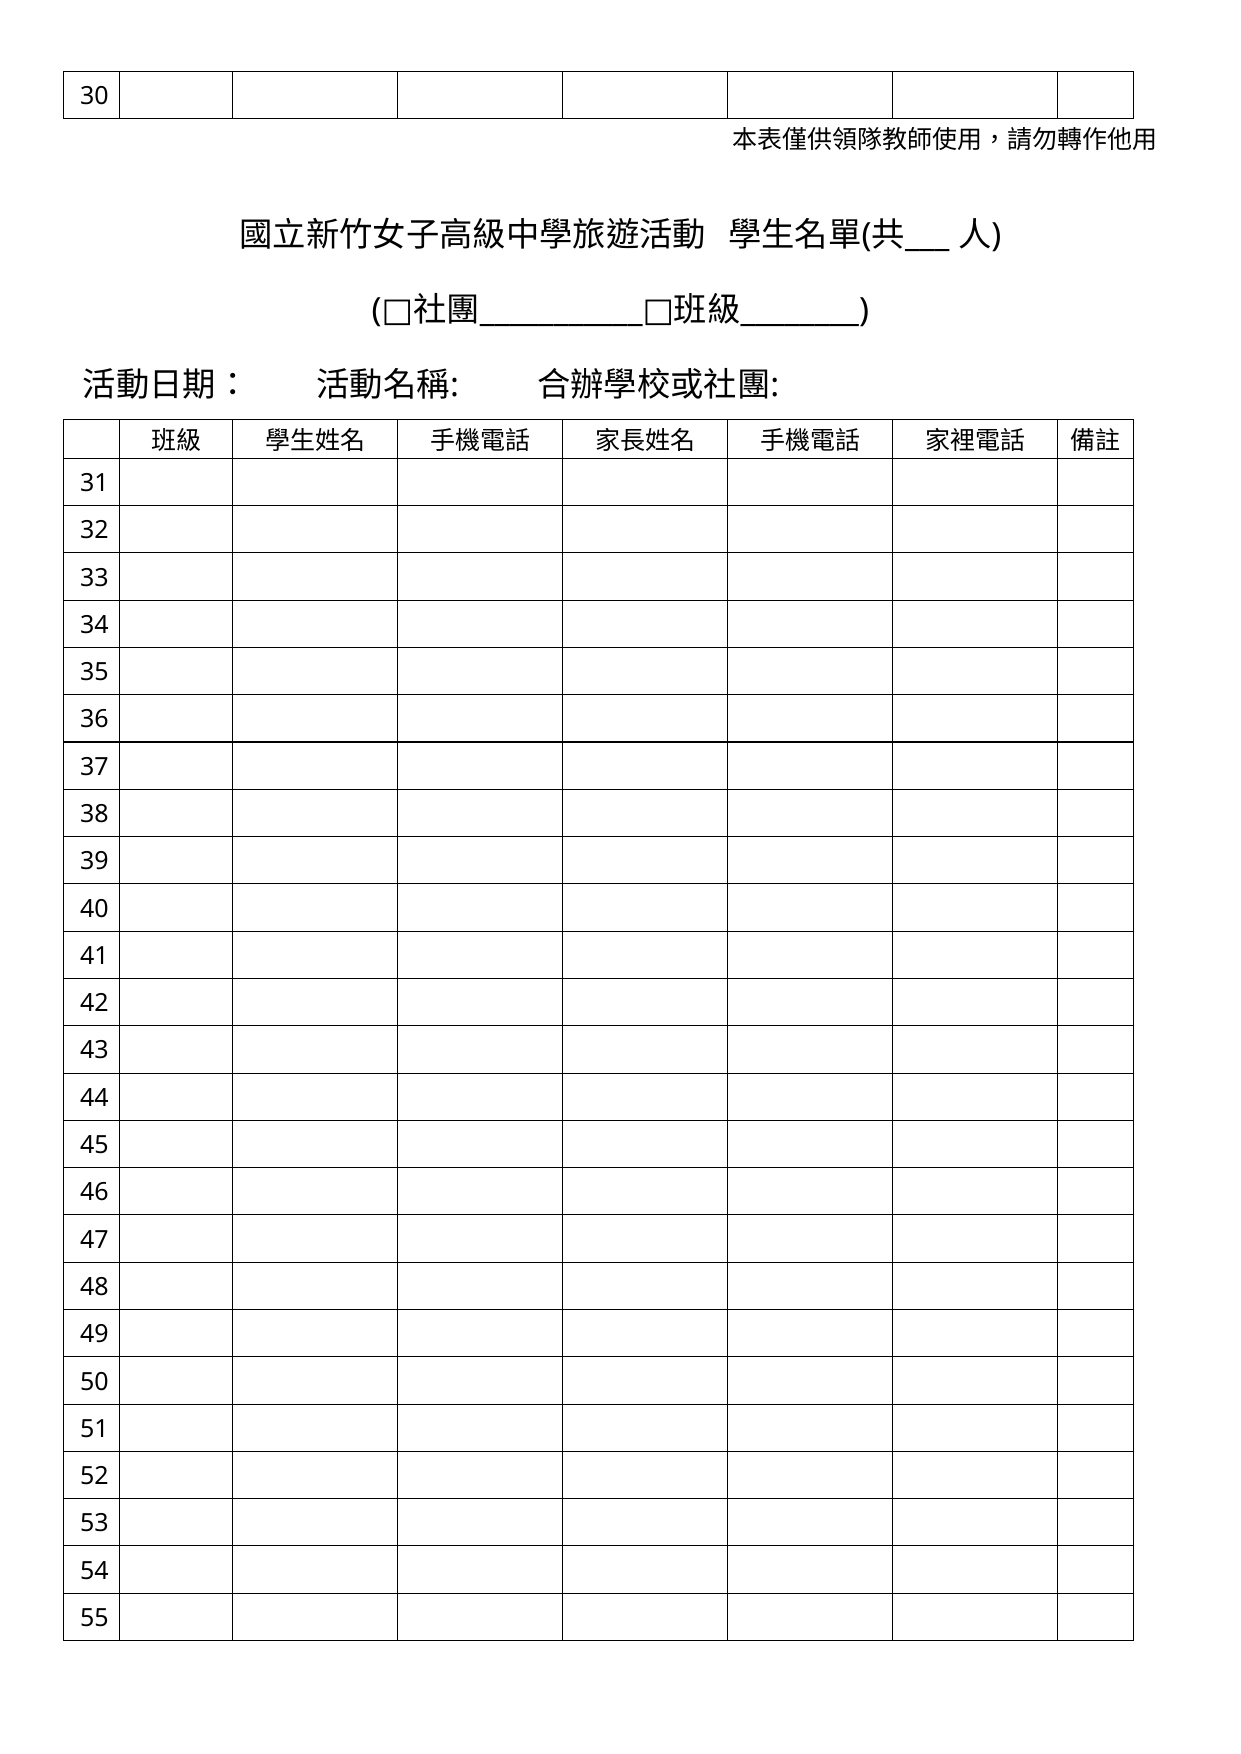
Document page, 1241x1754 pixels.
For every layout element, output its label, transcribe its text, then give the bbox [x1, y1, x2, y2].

text 國立新竹女子高級中學旅遊活動 學生名單(共___ 人) [83, 194, 1157, 269]
table_cell [120, 601, 232, 647]
table_cell 41 [64, 932, 119, 978]
table_cell [233, 1074, 397, 1120]
table_cell [233, 1452, 397, 1498]
table_cell [893, 1026, 1057, 1072]
table_cell [563, 837, 727, 883]
table_cell [893, 1215, 1057, 1262]
table_cell 32 [64, 506, 119, 552]
table_cell [893, 932, 1057, 978]
table_cell [893, 884, 1057, 931]
table_cell [398, 695, 562, 741]
table_cell [893, 1452, 1057, 1498]
table_cell [563, 1168, 727, 1214]
table_cell 48 [64, 1263, 119, 1309]
table_cell [728, 459, 892, 505]
table_cell [120, 1074, 232, 1120]
table_cell [233, 790, 397, 836]
table_cell [563, 743, 727, 789]
table_cell [120, 1452, 232, 1498]
table_cell 54 [64, 1546, 119, 1593]
table_cell [1058, 884, 1133, 931]
table_cell [728, 506, 892, 552]
table_cell [398, 1263, 562, 1309]
table_cell [728, 884, 892, 931]
table_cell [233, 695, 397, 741]
table_cell [1058, 790, 1133, 836]
table_cell [398, 506, 562, 552]
table_cell 50 [64, 1357, 119, 1403]
table_cell [893, 459, 1057, 505]
table_cell [728, 1215, 892, 1262]
table_cell [120, 1546, 232, 1593]
table_cell [728, 1357, 892, 1403]
table_cell [398, 1168, 562, 1214]
table_cell [398, 1594, 562, 1640]
table_cell [563, 1121, 727, 1167]
table_cell [1058, 743, 1133, 789]
table_cell [728, 553, 892, 599]
table_header 手機電話 [398, 420, 562, 458]
table_cell [233, 932, 397, 978]
table_cell [120, 790, 232, 836]
table_cell [563, 1310, 727, 1356]
table_cell [893, 1546, 1057, 1593]
table_cell [893, 1263, 1057, 1309]
table_cell [398, 1026, 562, 1072]
table_cell [893, 1168, 1057, 1214]
table_cell [728, 601, 892, 647]
table_cell [233, 837, 397, 883]
table_cell [120, 1121, 232, 1167]
table_cell 33 [64, 553, 119, 599]
table_cell 38 [64, 790, 119, 836]
table_cell [1058, 1026, 1133, 1072]
table_cell [1058, 1215, 1133, 1262]
table_cell [563, 1263, 727, 1309]
table_cell [728, 72, 892, 118]
table_cell [563, 1452, 727, 1498]
table_cell 52 [64, 1452, 119, 1498]
table_cell [893, 1121, 1057, 1167]
table_cell [728, 1168, 892, 1214]
table_cell [1058, 506, 1133, 552]
table_cell [893, 1310, 1057, 1356]
table_cell [728, 979, 892, 1025]
table_cell [563, 1594, 727, 1640]
table_cell 55 [64, 1594, 119, 1640]
table_cell [563, 1026, 727, 1072]
table_cell [1058, 1594, 1133, 1640]
table_cell [1058, 601, 1133, 647]
table_cell [233, 1357, 397, 1403]
table_header 備註 [1058, 420, 1133, 458]
table_cell [893, 790, 1057, 836]
table_cell [563, 553, 727, 599]
table_cell 49 [64, 1310, 119, 1356]
table_cell [893, 979, 1057, 1025]
table_cell [120, 979, 232, 1025]
table_cell [120, 1594, 232, 1640]
table_cell [728, 1121, 892, 1167]
table_cell [120, 1357, 232, 1403]
table_cell [893, 553, 1057, 599]
table_cell [233, 1026, 397, 1072]
table_cell [233, 743, 397, 789]
table_cell [398, 1215, 562, 1262]
table_cell [398, 1499, 562, 1545]
table_cell [120, 884, 232, 931]
table_cell [1058, 1168, 1133, 1214]
table_cell [120, 932, 232, 978]
table_cell [120, 553, 232, 599]
table_cell [893, 1594, 1057, 1640]
table_cell [1058, 72, 1133, 118]
table_cell [120, 648, 232, 694]
table_cell [120, 695, 232, 741]
table_cell [233, 648, 397, 694]
table_cell [398, 459, 562, 505]
table_cell [398, 72, 562, 118]
table_header 班級 [120, 420, 232, 458]
table_cell [398, 648, 562, 694]
table_cell [233, 506, 397, 552]
table_cell [233, 1546, 397, 1593]
table_cell [563, 884, 727, 931]
table_cell [398, 1121, 562, 1167]
table_cell [563, 1357, 727, 1403]
table_cell [120, 743, 232, 789]
table_cell [233, 1499, 397, 1545]
table_cell [398, 837, 562, 883]
table_header 家長姓名 [563, 420, 727, 458]
table_cell [120, 506, 232, 552]
table_cell [233, 979, 397, 1025]
table_cell [893, 1499, 1057, 1545]
table_cell [728, 1405, 892, 1451]
table_cell [120, 1263, 232, 1309]
table_cell 31 [64, 459, 119, 505]
table_header 學生姓名 [233, 420, 397, 458]
table_cell 39 [64, 837, 119, 883]
table_cell 53 [64, 1499, 119, 1545]
table_cell [563, 1074, 727, 1120]
table_cell [233, 1215, 397, 1262]
table_cell [1058, 553, 1133, 599]
table_cell [1058, 1074, 1133, 1120]
table_cell [398, 601, 562, 647]
table_cell [1058, 1499, 1133, 1545]
table_cell [563, 601, 727, 647]
table_header [64, 420, 119, 458]
table_cell [563, 932, 727, 978]
table_cell 35 [64, 648, 119, 694]
table_cell [563, 506, 727, 552]
table_cell [563, 648, 727, 694]
table_cell 37 [64, 743, 119, 789]
table_cell [728, 1452, 892, 1498]
table_cell [728, 1263, 892, 1309]
table_cell [120, 837, 232, 883]
table_cell [233, 1121, 397, 1167]
table_cell [563, 1215, 727, 1262]
table_cell [1058, 979, 1133, 1025]
table_cell 45 [64, 1121, 119, 1167]
table_cell [1058, 459, 1133, 505]
table_cell [728, 1310, 892, 1356]
text 活動日期： 活動名稱: 合辦學校或社團: [83, 344, 1157, 419]
table_cell [893, 743, 1057, 789]
table_cell [893, 837, 1057, 883]
table_cell [1058, 1452, 1133, 1498]
table_cell [1058, 648, 1133, 694]
table_cell [728, 743, 892, 789]
table_cell 42 [64, 979, 119, 1025]
table_cell 46 [64, 1168, 119, 1214]
table_cell [728, 932, 892, 978]
table_cell [398, 884, 562, 931]
table_cell [728, 1499, 892, 1545]
table_cell [893, 506, 1057, 552]
table_cell 40 [64, 884, 119, 931]
table_cell [728, 837, 892, 883]
table_cell [233, 1168, 397, 1214]
table_header 家裡電話 [893, 420, 1057, 458]
table_cell [1058, 932, 1133, 978]
text 本表僅供領隊教師使用，請勿轉作他用 [83, 119, 1157, 157]
table_cell [398, 1546, 562, 1593]
table_cell [1058, 1357, 1133, 1403]
table_cell [893, 1074, 1057, 1120]
table_cell [398, 1074, 562, 1120]
table_cell [728, 1074, 892, 1120]
table_cell [233, 601, 397, 647]
table_cell [233, 459, 397, 505]
table_cell [563, 459, 727, 505]
table_cell [563, 1405, 727, 1451]
table_cell [398, 932, 562, 978]
table_cell [398, 1452, 562, 1498]
table_cell [1058, 1310, 1133, 1356]
table_cell [893, 72, 1057, 118]
table_cell [233, 884, 397, 931]
table_header 手機電話 [728, 420, 892, 458]
table_cell [728, 790, 892, 836]
table_cell [728, 1594, 892, 1640]
table_cell [563, 1499, 727, 1545]
table_cell [120, 1026, 232, 1072]
table_cell [398, 979, 562, 1025]
table_cell [233, 72, 397, 118]
table_cell [728, 695, 892, 741]
table_cell [398, 553, 562, 599]
table_cell [233, 553, 397, 599]
table_cell 34 [64, 601, 119, 647]
table_cell [398, 1357, 562, 1403]
table_cell [1058, 1405, 1133, 1451]
table_cell [398, 790, 562, 836]
table_cell [893, 1405, 1057, 1451]
table_cell [563, 72, 727, 118]
table_cell [1058, 695, 1133, 741]
table_cell [398, 1405, 562, 1451]
table_cell [563, 790, 727, 836]
text (□社團___________□班級________) [83, 269, 1157, 344]
table_cell [120, 1405, 232, 1451]
table_cell [893, 695, 1057, 741]
table_cell [563, 695, 727, 741]
table_cell 43 [64, 1026, 119, 1072]
table_cell [1058, 1263, 1133, 1309]
table_cell [563, 979, 727, 1025]
table_cell [728, 1546, 892, 1593]
table_cell [233, 1594, 397, 1640]
table_cell [893, 601, 1057, 647]
table_cell [1058, 1546, 1133, 1593]
table_cell [233, 1310, 397, 1356]
table_cell 51 [64, 1405, 119, 1451]
table_cell [120, 72, 232, 118]
table_cell [398, 1310, 562, 1356]
table_cell 47 [64, 1215, 119, 1262]
table_cell [1058, 1121, 1133, 1167]
table_cell [120, 1168, 232, 1214]
table_cell [233, 1263, 397, 1309]
table_cell [120, 1310, 232, 1356]
table_cell 36 [64, 695, 119, 741]
table_cell [728, 648, 892, 694]
table_cell [120, 459, 232, 505]
table_cell 30 [64, 72, 119, 118]
table_cell [120, 1215, 232, 1262]
table_cell [1058, 837, 1133, 883]
table_cell [728, 1026, 892, 1072]
table_cell [563, 1546, 727, 1593]
table_cell [893, 648, 1057, 694]
table_cell [893, 1357, 1057, 1403]
table_cell [398, 743, 562, 789]
table_cell [233, 1405, 397, 1451]
table_cell [120, 1499, 232, 1545]
table_cell 44 [64, 1074, 119, 1120]
